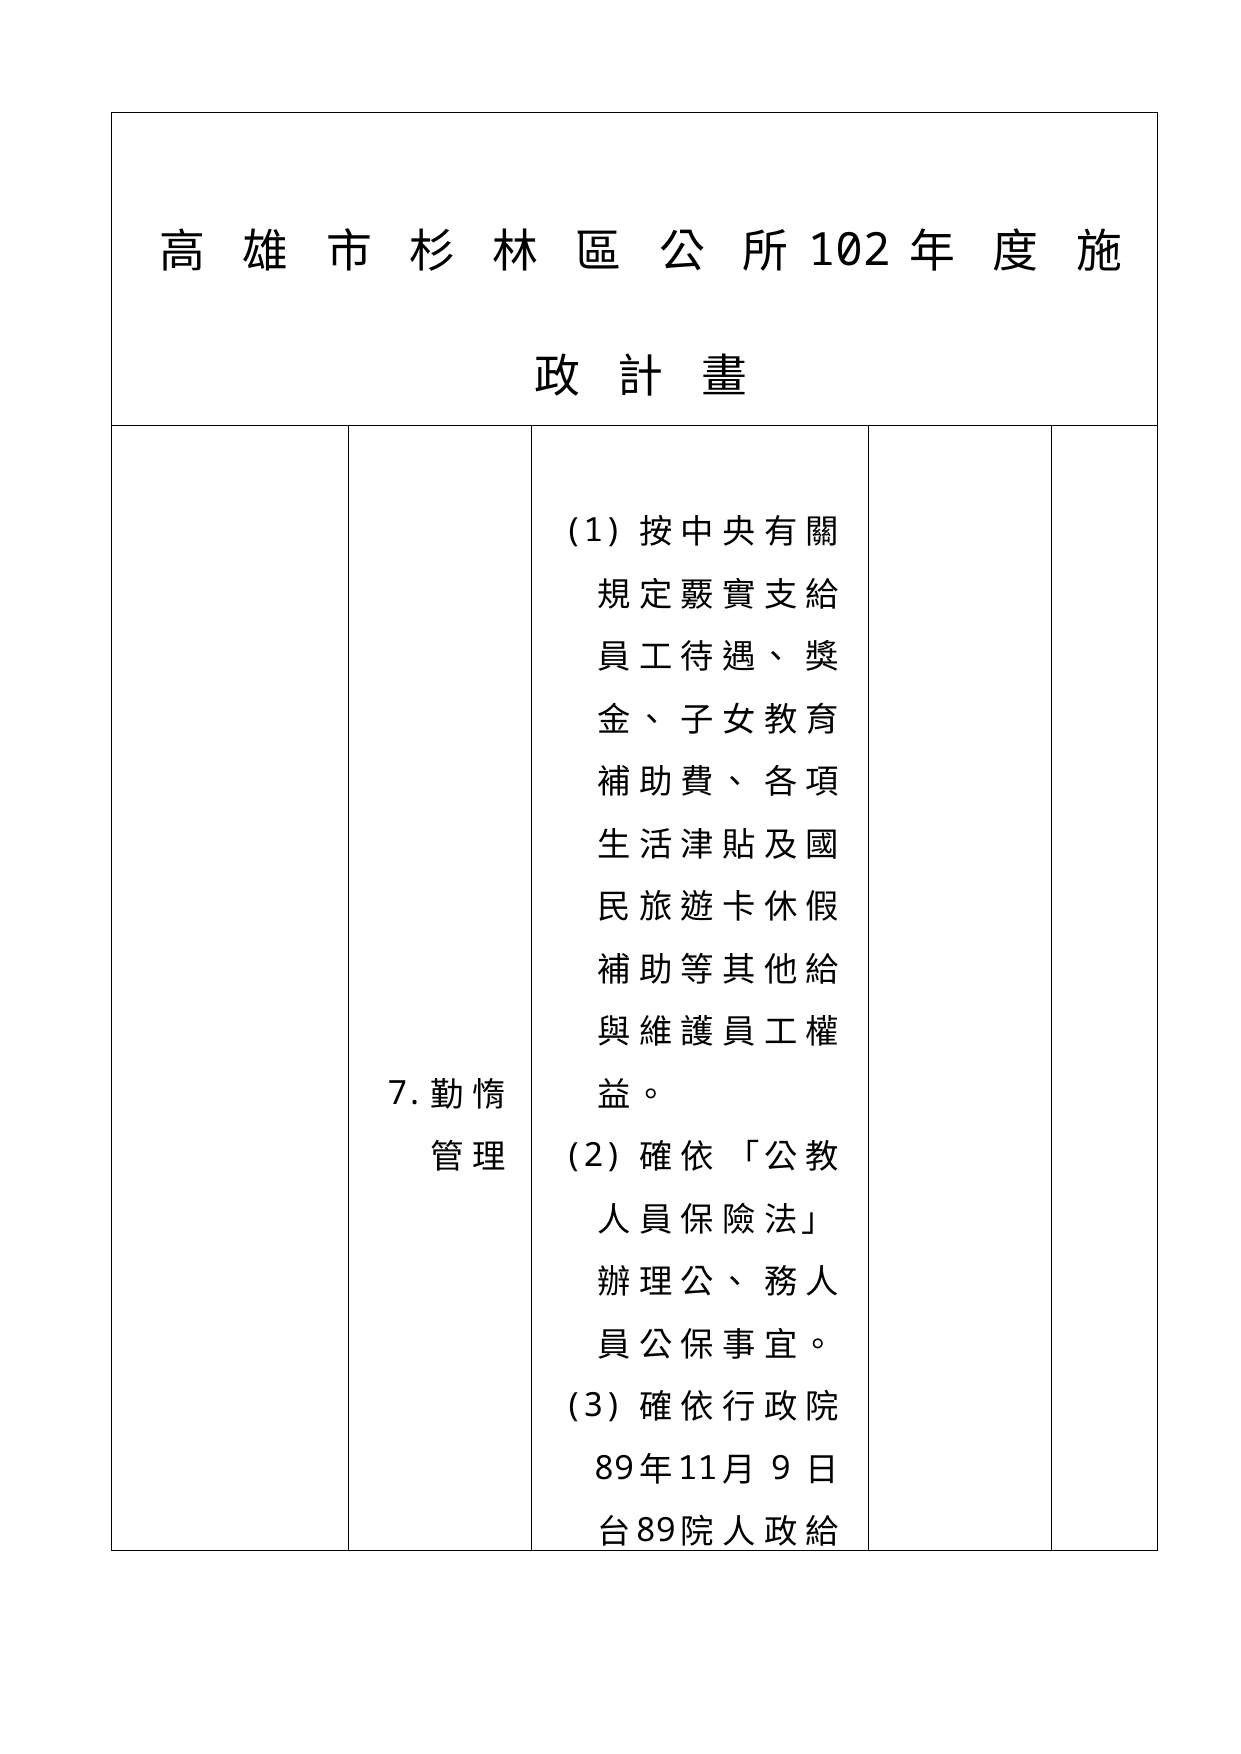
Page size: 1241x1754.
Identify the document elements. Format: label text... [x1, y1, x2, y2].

table_cell (1)蒐集輿論反映資料，專人慎重處理，以達行政效率。 (2)機密案件依照規定辦理，以確保文書作業安全。 切實依照「高雄市政府文書處理實施要點」及有關法令規定，辦理公文收發、繕校工作。 依照「印信條例」及有關法令規定管理與使用印信。 設置專人，依照「高雄市政府文書處理實施要點」及有關法令規定辦理，使文卷案案可稽，並加強作業效率，提昇管理與應用功能。 (1)財產增減、移動登帳報告登記。 (2)財產增減月報、半年報、報廢表之編擬年統計表並定期(不定期)盤點清查。 （3）「市有財產管理系統」線上作業。 充實辦公廳設備，維護公共安全及營造優質洽公環境品質。 汰換及增購資訊硬、軟體設備，提升本所網路品質及資通安全。 (1)財產撥入接收捐送及購置之處理。 (2)財產之購置及營造請購單證簽辦與核定。 (3)財產之採購依據政府採購法規定辦理。 (4)採購驗收完畢後，採購單位將財產增加單、發票及有關文件，送會計單位查核確認後為財產產籍之登記。 (1)房地產等不動產權登記。 (2)辦理一般產權責任簽證。 (3)房地產租借事項。 (4)一般財產租借事項。 (5)租借爭執處理。 (1)財產損毀及遺失之調查理賠事項。 (2)財產保護及修繕事項。 (3)擬定消防防護計畫書，依規定進行消防編組，定期進行消防演練，期能落實火災、地震等災害預防。消防設備及飲水設備安全檢測。 (4)財產稅費及防護保險之處理。 (1)財產之報損、報毀或撥出之核定。 (2)辦理動產變賣標售事項。 (3)財產各項報表編報。 (1)車輛購置、贈與、移撥及報廢。 (2)車輛登記檢驗領照納稅事宜。 (3)車輛之保險事項。 (4)車輛之調派。 (5)油料與材料、工具報銷。 (6)車輛耗油量月報表之編造。 (7)車輛肇事之處理。 (1)車輛檢修報告及經費報銷。 (2)未合保養及修理事項之處理。 （1）依工友管理規定。 （2）依高雄市政府事務勞力替代措施推動方案及相關規定辦理。 (1)單位及人員清潔檢查工作。 (2)辦公處所佈置及調整建議。 (3)配合清除髒亂有關推行衛生清潔檢查工作。 (4)辦公廳內外環境之美化。 (5)辦公廳搬遷、計劃、進度、合約簽訂。 將拍賣案予以公告並及時依限將處理情形函復法院。 (1)編製年度物品購置概算。 (2)成躉採購之物品核定。 (3)辦理有關事務物品之採購。 (4)事務機械器具之保管養護。 (5)運動器材之保管養護。 (1)物品驗收後之處理。 (2)非消耗性物品之借用登帳。 (1)報廢物品之處理。 (2)物品收支月報。 (3)物品收支登帳。 (1)依據政府採購法規定辦理招標公告。 (2)開標結果之簽報。 每半年填報半年報表，每年填寫年報表送財政局備查。 現金(支票)出納保管，經常與各課室密切維繫協調，依法執行，收支隨時登記，數字力求正確無誤確實。 (1)協助各課室提出研究發展計畫以助益區政革新。 (2)依照研究單位或個人所提研究計畫呈報市府敘獎。 (1)切實執行稽催工作，掌握公文處理流程。 (2)加強實施本所訂定之「人民陳請案件作業流程處理期限」，以提高時效。 (1)上級交辦及重要業務列入追蹤管理。 (2)有關業務之協調與連繫。 (1)研擬下年度施政計畫先期作業，函報民政局審核後報府審議。 (2)擬訂下年度施政計畫草案報府審查並轉送市議會核備。 (1)賡續本所辦理為民服務平時考核工作。 (2)繼續實施「表揚績優地方人士實施要點」鼓勵提倡熱心公益者。 (3)與人民有關業務做到單一窗口櫃台化，達到一貫作業要求。 (4)規劃辦理以電話及通訊處理申請案件及簡化各項申請書表及其流程，以達到便民目的。 (5)舉辦為民服務工作人員講習及分組研討以提高素質。 (6)提供民眾便捷的各種意見反映管道。 (7)撰擬每年度為民服務工作績效報告。 (1)配合市府資訊中心戶役政電腦連線，持續推動辦公室自動化，並加強培訓區政資訊人員備用。 (2)申請資訊設備，推動辦公室自動化。 (1)人民陳情案件 均依規定追蹤列管,期限內辦妥以達便民措施。 (2)接獲人民訴願案即予列管，詳查處理情形，以合情、合理、合法的原則，慎重妥善處理。 (1)依銓敘部頒「各機關職稱及官等職等員額配置準則」等規定檢討組織編制。 (2)推動策略性人力資源管理措施及落實顧客導向之人事服務，貫徹分層負責，權責劃分明確，公文流程縮短，發揮行政效能。 (1)依法組成本所甄審委員會、考績委員會以公開、公平、公正辦理陞遷審議。 (2)職務出缺，除由現職人員升補外，均申請分發考試及格人員，以貫徹考用合一政策，或依業務需要商調他機關現職人員。 (3)依法辦理本所公 務人員任免遷調及銓審作業。 (4)落實照顧弱勢族群工作權，依規定進用身心障礙人員。 (1) 綜覈名實、信賞必罰，建立平時考核動態資料，作為考績獎懲及任免遷調之依據。 (2)依相關法令公正、公平辦理另予考績、年終考績及專案考績。對平時工作積極、業績優異或品德操守良好，有具體事蹟之人員予以激勵表揚。 (3)依照「行政院及所屬各機關公務人員平時考核要點」等相關法令加強勤惰管理，強化公務紀律，加重單位主管督導責任。 (1)加強推動「公務人員終身學習推動方案」、「各機關鼓勵公務人員積極學習英語具體措施」及「型塑學習型政府行動方案」,「推動公務人員數位進修計畫」等方案，派員參加各項訓練，培養公務人員創新觀念，提昇服務品質。 (2)鼓勵員工在職進修，積極參與各項研習課程,提升本所公務人員人力素質。 (1)按中央有關規定覈實支給員工待遇、獎金、子女教育補助費、各項生活津貼及國民旅遊卡休假補助等其他給與維護員工權益。 (2)確依「公教人員保險法」辦理公、務人員公保事宜。 (3)確依行政院89年11月9日台89院人政給字第211130號函示「推動維護公務人員健康管理」編列預算補助40歲以上職員健康檢查費事宜。 (4)全民健康保險：依全民健康保險法及有關規定辦理公務人員及其眷屬全民健康保險。 (1)依規定辦理退休、撫卹、資遣案件，並購買獎牌、紀念品等贈送退休人員。 (2)主動宣導有關公務人員退休撫卹之相關權益事項。 (3)依規定實施退休人員照護事項。 (4)每年1月16日、7月16日定期發放月退休金、撫慰金；並依規定於春節、端午節及中秋節發放三節慰問金及68年以前早期退休人員年節照護金暨7月16日發放年撫卹金，充分照護退休、撫卹人員。 (5)按時於行政院人事行政總處ECPA之軍公教人員退休撫卹資料調查表正確填報資料。 (6)按時繳納當月退撫基金費用；推動退休公務人員參與志願服務。 (1)切實執行簽到退管理，對本所員工出勤，每月依規定實施不定期、不定時抽查維護辦公紀律。 (2)落實職務代理制度，建立職務代理人名冊，確實執行。 賡續建立或更新機關與個人資料，按時填送各項表報。 配合ecpa人事服務網路平台，賡續推動「人力資源管理資訊系統」（WebHR），並隨時異動更新，維持人事資料即時性與正確性。 加強實施員工參與及建議制度，以提升行政效率。利用集會等各種傳遞訊息方式，加強宣導性騷擾、性別歧視防治觀念及申訴管道，並積極拔擢績優女性同仁，並依限填報相關資料參加市府推動性別主流化木棉獎。 依高雄市地方總預算編製作業手冊及有關規定，就各業務單位工作所需，依規定範圍核實編製年度歲入、出預算。 預算完成法定發布或核定保留程序後，參照各業務單位年度工作進度，編製預算(保留)分配表陳報市府核定後付諸實施，並切實監督執行。 視實際業務需要，依照預算法與中央及及地方政府預算籌編原則，及直轄及縣(市)單位預算執行要點之規定，適時辦理追加（減）預算或動支市府第二預備金，並依高雄市政府動支災害準備金作業要點，及時辦理動支災害準備金作業。 (1)經費動支核簽應與預算編列用途相符;預算執行應與計畫進度相合，如有落後，促請業務單位注意檢討改進。 (2)採購計畫應依政府採購法及相關子法規定程序辦理。 (3)健全財務秩序，加強財務內控，除嚴格審核各項收支憑證外，不定期實施現金、票據與證券查核等。 (4)依據帳籍按月編製會計報告;上半年編製半年結算報告，按年編製單位決算。 (5)各項支付案件依法審核，除採購卡給付項目外，儘速隨到隨辦，完成支付手續，一般以不超過五天為限。 (1)辦理各類公務統計報表之審核與管理。 (2)配合及協調辦理各項統計調查工作。 (3)兼（協）辦統計調查人員之遴選與聯繫。 選定易滋弊端業務項目辦理業務稽核，先期發掘業務缺失並提出改進措施。 透過各種會辦案件或召開政風座談會及執行專案訪查，研提業務興革建議，提昇機關廉能形象。 聘請具法律素養之專家、學者，利用各種集會場所講解端正政風、防制貪瀆相關法令，增進員工法律常識。 檢討本所「無效率不便民」之行政規章，並透過廉政會報及主管會報適時修正，以提昇行政效率及消弭貪瀆成因。 主動發掘員工廉能事蹟，簽報首長公開表揚或獎勵，樹立公務員優良典範。 利用各種集會場所及透過媒體、網路宣導相關政風法令及鼓勵民眾勇於檢舉貪瀆不法。 辦理政風實況問卷調查，以瞭解本所政風實況，作為改善政風，策進預防貪瀆不法之參考。 受理公職人員財產申報，並於次年辦理實質審查作業，另受理民眾查閱申請。 依據「高雄市政府員工廉政倫理規範」妥處相關案件、並依規定登錄建檔。 主動配合業務單位活動加強辦理反貪、反詐騙及消費者保護等宣導作為。 彙集本所採購資訊，釐析異常案件，實施重點稽核，防制弊端發生，提升施政品質。 每半年召開廉政會報乙次。 加強公務機密維護宣導工作。 實施定期與不定期機密維護檢查，發現缺失立即簽請改進。 定期辦理公務文書資料密等變更註銷作業。 針對重要行政會議及採購底價等易滋洩密事項或有關國家安全、國家利益事項，協調策訂嚴密專案保密措施，杜絕洩密情事。 加強洩密資料蒐報及查處。 辦理專案資訊機密維護檢查，配合資安演練，機先消弭資安事件，有效確保機關資訊安全。 依照本所環境特性研修訂「預防危害或破壞事件實施計畫」乙種，並結合行政力量確實執行。 實施定期與不定期預防措施安全狀況檢查，發現缺失立即簽請改善。 依據本所門禁管理安全措施確實辦理並配合保全公司，加強巡邏查察，以確保機關安全。 春安、十月慶典或專案期間召開安全維護會報，以落實安全維護功能。 依據「市府處理民眾來府陳情案件聯繫作業注意事項」規定，協調主管單位妥處民眾集體陳情案件，加強重大偶突發或危安事故之預警資料蒐報，並於事件發生1小時內，通報上級機關。 蒐集違反國家安全法第2條之1情事及有關危害國家安全及影響國家利益之資料，提供調查機關處理。 加強查察員工品德生活違常、行政缺失等情事，審慎研析案情，以發掘貪瀆不法。 對易滋弊端之業務，如採購案件，積極發掘，查處貪瀆不法案件。 依據行政院頒「獎勵保護檢舉貪污瀆職辦法」，受理各類檢舉案件，並依法審慎處理。 依據公職人員選舉罷免法及高雄市選舉委員會所訂相關規定辦理。 依據高雄市選舉委員會訓儲相關規定辦理。 依照高雄市里區域調整暨鄰編組辦法規定，要求各里辦公處擬訂年度工作計畫報區公所審核，並注意其執行績效，適時加以考核。 召開里業務聯繫會報，報告業務狀況、檢討改進里行政工作之推行及彙集建議案作妥切之處理。 特優里鄰長就現任且 無不良事蹟者，依規定程序及名額提經區務會議通過後報請市政府頒獎表揚。 結合轄內各單位整體力量，推動地方建設，提高服務品質。 (1)依據高雄市政府民政局訂頒之「高雄市里幹事服勤要點」辦理。 (2)訪問目的為瞭解里民一般狀況，發現困難問題主動為其服務。 (3)適時整理戶長資料之異動，並將訪問結果登記在戶長資料卡。 (4)為強化里幹事之勤，由民政課長及督導考核小組分定期與不定期方式赴里督導，並填訪查表送區長核閱，區長並作重點督導。 舉行里幹事工作會報，由各課室主管，提示工作事項，著重工作檢討、疑難問題之解決，並作成紀錄送區長核閱。 擬訂鄰長講習計畫，以溝通作法，促進政令之推行。 (1)擬訂鄰長參訪各項建設活動計畫及參加注意事項。 (2)調查參加參訪各項建設活動人數。 (3)依照計畫分梯次執行。 里鄰長於任期內死亡者，發給1次喪葬補助暨遺族慰問金，其標準如下： (1)里長：2萬元。 (2)鄰長：1萬5仟元。 每位鄰長每人每月2,000元交通費。 每位里鄰長每人每月240元。 依據全民健康保險暨相關規定辦理。 (1)要求里幹事鼓勵並宣導轄內市民自動自發(反映)改善市容。 (2)依據「高雄市政府改善市容查(通)報實施要點」辦理，對改善市容案件儘速填寫查(通)報，逕送業務有關機關辦理，並轉報市府處理。 在轄區內如有發現廢棄車輛，要求各里幹事及時查報並函轉警察單位辦理。 (1)勸導農曆7月普渡及同一主神祭典在同一天舉行。 (2)宣導中元節配合集中焚化紙錢。 (3)執行祭典拜拜節約不赴宴、不宴客，公務員率先倡導力行。 (1)組織改善民俗勸導小組勸導民眾實踐節約。 (2)勸導市民參加集團「婚禮」力求節約，不舖張。 利用各種集會(里民大會及寺廟基層會議)時宣導。 (1)利用各種集會，廣予宣導調解功能。 (2)及時召開調解委員會議調解糾紛。 每月第二週週五服務區民 不定期清查、訪視轄區內未登記之寺廟、教會(堂)，積極輔導辦理登記。 (1)加強財務稽核。 (2)輔導健全組織。 (3)掌握動態，出席各項會議。 (4)加強溝通互動、協助解決各項疑難問題。 輔導節約祭典費用，興辦公益慈善活動，以彰顯宗教慈悲濟世、教化社會、造福人群之精神。 (1)輔導祭祀公業土地派下提出祭祀公業土地登記。 (2)核發祭祀公業派下員證明。 配合宣導公告土地現值相關事宜。 (1)依耕地三七五減租條例、高雄市耕地租約登記自治條例及相關法令規定辦理耕地租約變更、終止、註銷、更正登記等事項。 (2)依耕地三七五租約清理要點及相關法令規定清理耕地三七五租約，遇有租約資料與實情不符部分，則後續依有關規定辦理。 (3)對於訂有三七五租約者，隨時與地政事務所聯繫依異動情形（例如終止租約、徵收、重劃、重測、分割、合併）釐正租約登記簿冊。 (1)依耕地三七五減租條例、高雄市政府及各區公所耕地租佃委員會組織規程、高雄市各級耕地租佃委員會調解調處須知等關法令規定辦理耕地租佃爭議調解。 (2)審查租佃爭議調解申請案之資格與附繳證件，並於調解前先實地勘查土地使用現況。 (3)調解會議決議內容應具體明確，會議紀錄（含筆錄）應報市府備查。 (4)經調解成立案件函報市府耕地租佃委員會發給證明書，調解不成立案件移請市府耕地租佃委員會調處。 (5)如遇天災時，召開耕地租佃委員會，勘查歉收情形，並議定減租辦理，陳報市府。 召開租佃委員會辦理。 配合非都市土地使用管制規則第5條規定，查報違反非都市土地使用管制。 (1)召開「強迫入學委員會」，執行強迫入學條例施行細則有關規定事項，並隨時追蹤中輟通報學生，執行強迫入學規定。 (2)適時調查區內學齡兒童，確實審核戶籍資料，並依學區劃分填送入學通知單。 (3)配合各校輔導休學或自動離校之學生，繼續完成9年國民教育。 (1)加強配合推行莊敬自強端正禮俗宣導。 (2)適時配合舉辦各種社教活動。 (3)洽請社團寺廟舉辦有意義的文教活動。 (4)加強宣導守法觀念，鼓勵社區自主精神意識，以塑造優質環境，培養居民認同感。 （5）辦禮春秋季藝文活動及國語文競賽。 (1)協助醫療衛生單位推行醫療保健及公共衛生工作。 (2)鼓勵市民按時接受各項疫苗接種。 (3)利用行政系統、里民大會協助推行食品安全等各項衛生教育工作。 (1)每月定期召開登革熱區級防疫指揮中心會議，建立跨單位合作機制。 (2)輔導各里成立從事有關環境整頓或環境改造相關工作之志工隊。 (3)規劃辦理里鄰長登革熱研習會及社區民眾登革熱衛教宣導。 (4)請各轄區里幹事查報轄區內破損空屋函報各權管單位。 (5)病媒蚊調查布氏指數三級以上里段，於3-7日內動員清除孳生源工作（落實三級大掃除、四級大掃蕩）。 (6)根本處理轄區內積水地下室、破損空屋、髒亂空地、廢輪胎廠、回收場、陽性水溝、大型隱藏性孳生源。 (7)落實大雨後48小時七大列管點複查及登革熱防治工作。 (1)於流感大流行時，執行轄區臨時集中收治隔離場所防治措施。 (2)利用各種集會宣導流感防治措施。 (3)辦理流感種子教師與防疫志工之組隊培訓。 (4)協助宣導市民接種流感疫苗。 (1)公所於里民活動或鄰里長集會，協助宣導結核病防治及七分篩檢表。 (2)協助經濟弱勢X光巡檢活動。 (1)於里民大會宣導愛滋病防治。 (2)鼓勵市民利用轄區衛生所資源，接受愛滋病毒篩檢。 協助推動社區健康營造 (1)協助發掘及通報社區有長期照顧需求個案。 (2)結合社區資源宣導長期照顧服務。 (1)強化轄區內里長、里幹事推動「老人免費裝假牙」人員在職教育訓練，內容包括假牙申請方式、補助年齡及對象、假牙補助類別及補助經費。 (2)結合社區資源宣導「老人免費裝假牙」之老人社會福利政策。 (1)配合衛生單位針對所轄里長、里幹事辦理自殺防治守門人訓練，落實守門人功能，訓練成果累計達轄區里數80%以上。 (2)利用行政系統、里民大會協助推動安心專線：「0800788995」。 落實社區內自殺高風險個案的發掘、關懷、轉介及通報。 協助宣導24小時不打烊免付費戒毒成功專線「0800-770-885 請請你、幫幫我」。 (1)協助本市衛生所辦理癌症防治篩檢工作。 (2)於各區公所跑馬燈或LED電子看板播放檳榔子本身就是致癌物，即使不加紅灰、白灰、荖花、荖葉等添加物，嚼它就是會致癌」及「政府提供免費子宮頸癌、乳癌、大腸癌、口腔癌四項癌症篩檢，符合篩檢資格民眾請洽各區衛生所。 宣導民眾預防食品中毒5原則：要洗手、要清潔、要生熟食分開、要澈底加熱、要低溫保存。 宣導民眾均衡攝取各類新鮮食物，減少因攝取大量單一食物而提高特定汙染物質之風險。 召開推行會報及檢討會。 加強各社區、機關學校環境清潔綠美化。 （1）加強社區共共衛生設施及家戶衛生教育。 （2）資源回收及垃圾減量。 （3）廚餘回收再利用。 (1)依據內政部國防部函頒「民防團隊編訓服勤實施規定」辦理。 (2)本區民防團、分團經常檢討。 依上級規定辦理。 遵照上級所頒演習計畫及規定辦理。 設立「空襲災害收容救濟站及分站」。 調查戰時可動員人力、物力，隨時掌握動員及徵購徵用。 （1）運用民間及學校力量協助維持交通安全。 （2）人口密集處逐年增設消防栓，以加強防火設施。 (1)依據市府年度動員分類執行計畫策訂本區動員執行計畫。 (2)辦理動員之協調、訓練與演習工作。 (1)配合辦理原住民微型經濟活動貸款、專門人才獎勵、購屋補助、整修建住宅補助及綜合發展基金貸款、國宅配售、法律服務、協助解決生活上所遭遇之困境，使其獲得實質之照顧。 (2)積極鼓勵原住民青年參加職業訓練，習得一技之長，提升生活水準。 (3)宣導原住民登記族別，提升族別註記率。 (4)輔導原住民加入全民健康保險、國民年金，保障醫療權益。 (5)輔導原住民繳納國民年金。 （1）辦理慶祝全國客家日活動。 （2）辦理客庄民俗節慶、客家產業等特色活動。 （3）營造客庄聚落環境風貌。 （4）成立客語推行委員會，協助轄區推動客語教學及客家文化活動。 (1)依轄區特性舉行防火防災(防颱、防震)宣導。 (2)印製相關防火宣導資料、標語實施里鄰宣導。 (3)利用里民大會及鄰長會議宣導居家防火、用電安全等防災宣導。 (4)輔導市民自行購置維護滅火器等消防器材及裝設照明及監視錄影設備。 (1)依據「高雄市地區災害防救計畫」及災害防救法相關規定辦理。 (2)配合「市級災害應變中心」之成立，於內部成立「緊急應變小組」，執行「災害應變中心」交付之各項災害防救任務。 (3)執行災情查報任務，並將災情彙整定時回報「災害應變中心」。 (4)整合災害防救相關業務，並由專人辦理。 依據文化資產保存法相關規定辦理。 填報調查表，並檢附相關照片、地籍圖及歷史、文化、藝術、建築等價值內涵後，加蓋填報機關印信提報本市文化局辦理。 (1)依據國民兵戶籍遷出(入)，而依規定辦理本區國民兵役除(列)管理。 (2)協助市政府調集役政人員，辦理役政人員在職訓練。 (3)辦理國民兵年度總清查 (4)依據規定辦理本區內兵要地誌調查。 (5)辦理本區列管之已訓及代訓國民兵分證明書發放。 (1)辦理役男身家調查及因戶籍遷出(入)之役男除、列額異動管理。 (2)辦理役男徵兵調查及預官體檢等事宜。 (3)辦理役男軍種、兵科 、籤號抽籤事宜，以確定其所徵集之軍種及順序。 (4)辦辦理常備兵、預官、補充兵、及替代役徵集入營事宜。 (5)辦理役男申請復檢、年度難以判定體位複檢補檢等事宜。 (6)辦理在學學生因故 休、退學之因案緩徵人員處理等事宜 (7)為役男條件符合者，依規定辦理延期入營事宜。 (8)依規定辦理妨害兵役案件及行方不明役男查察，並會請戶政所、警察局、境管局等單位，協助查案。 (9)將本區就讀軍、警校 之學生列名管理及註記，若因故未就讀，則納入徵處。 (10)辦理役種區劃、提前退伍申請及禁、免役案件處理。 (11)受理役男替代役申請及出國請申請各項業務。 (1)辦理在營軍人及替代役在役徵屬生活扶助各項業務。 (2)辦理在營軍人貧困徵屬各項生育及喪葬補助事宜。 (3)協助推行役政有功人員表揚。 (4)配合上級兵役宣導及留守業務處理。 (5)辦理在營軍人貧困徵屬免費就醫申請及全民健保補助傷亡慰問及善後處理。 (1)辦理後備軍人異動管理、緩召業務。 (2)歸鄉報到、輔導就業、在職訓練等工作。 (3)協助高雄市後備司令部辦理後備軍人教育及點閱召集。 (4)受理後備軍人退伍令遺失或破損補換發、轉免役等各項申請事宜。 (1)依照替代備役難管理規定，受理替代役人員報到列管並嚴密辦理異動連繫掌握替代役備役動態，於15日內通報有管單位辦理。 (2)依照替代役備役男管理規定，辦理替代役備役役男回役、免予回役陳報核定。 (3)依照管理作業規定每月清查歸鄉報到成果製表呈報市府並配合市府全面清查替代役管理資料。 (1)系統維護管理 (2)系統財產之管理 (1)加強宣導國家賠償法相關條文。 (2)如有發生國家賠償事件依國家賠償法相關規定辦理國家賠償。 研究不適合實際之有關法規建議修訂或廢除。 依據非都市土地容許使用農業用地作農業設施容許使用審查辦法辦理。 受理區民申請，檢證勘查，並依據「農業用地作農業使用證明認定」審查，符合後由本所核發證明書。 （1）維護農民福祉及生態環境，遵照上級政府訂頒計畫辦理確保糧食供需平衡。每年分為一期作及二期作下里受理、勘查與編造清冊。 （2）稻田多元利用-種植景觀綠肥，美化市容。 打造高產值有機養生精緻農業。 （1）依規定設置農情田間調查員分區、分段調查，彙整查報資料力求準確以供上級分析。 (2)每月份執行各花卉、雜糧及蔬菜等作物產量預測。 (1)天然災害發生期間，由本所查報災情，並立即速報給上級以作即時之應變。 (2)如經農委會公告本市達到農業天然災害現金救助區，則本所成立工作小組啟動現金救助工作，受理申報、現場勘認與編造清冊等業務。 加強輔導農民農藥使用安全，對農作物病蟲害有效防治及農藥殘留。另配合上級政府辦理滅鼠工作，以防鼠害。 提高農地利用價值輔導農民以科技方法協助農業生產俾增進農業生產力，提高農民所得。 (1)山坡地違規使用查報取締管理。 (2)山坡地保育利用宣導。 (3)衛星影像變異點查報。 於每年5至9月實施檢測工作，並依下列辦法受理申請： (1)平地造林依照行政院農業委員會訂定「平地造林直接給付及種苗配撥實施要點」，確實執行。 (2)山坡地造林依照行政院農業委員會與行政院原住民族委員會訂定「獎勵輔導造林辦法」辦理。 （1）依規定每月調查區內魚塭放養量及收穫量作為產銷輔導資料。 （2）陸上魚塭養殖漁業登記證之申請業務。 配合市府訂定計畫辦理調查作業。 (1)依據「查編與農業經營不可分離土地作業要點」辦理。 (2)受理申請期間為每年五月一日至五月三十一日；實地會勘時間為每年五月一日起至六月三十日止；並於每年七月三十一日前造冊。 依據「農耕用機器設備及農地搬運車使用免徵營業稅燃料用油作業須知」及「農業機械使用證申請及發證須知」辦理執行。 從葫蘆種植、雕刻、運用行銷、開發市場及創造商機。 依公共工程作業要點辦理抽驗,並加強督導監造單位監工,以提升工程品質。 確實依政府採購法實施細則等相關規定辦理。 協助執行颱風災害復建工程。 執行道路、橋樑等工程監督、驗收等。 辦理各植樹綠化道路之養護工程。 核發都市土地使用分區證明書。 (1)建請市政府清疏區內各區域排水圳,促使排水暢通。 (2)建請市政府整治或清疏區內野溪,改善淤積問題以利排水。 (3)中小排水（一般排水）管理、新建、修建及計畫提報。 (1）雨水下水道管理、新建、修建及計畫提報。 (2）高雄市政府委託辦理事項 (3)道路側溝新建、修建及計畫提報。 (4)災修工程案件提報。 辦理高屏溪水質水量保護區水源保育與回饋計畫事項 (1)協助核發無自用農舍證明書。 (2)違章建築查報,請高雄市政府依法拆除違建物。 配合市府辦理「工廠校正暨營運調查」工作。 （1）配合財稅相關單位辦理各項稅務宣導。 （2）財產稅（房屋稅、地價稅）補單事宜。 依據新制定高雄市市區道路管理自治條例執行6公尺以下道路路面之改善及養護。 (1)辦理中低收入老人生活津貼。 (2)獨居老人送餐服務。 (3)辦理中低老人暨身心障礙者特別照顧津貼。 (4)辦理重陽節敬老禮金發放。 (5)老人活動中心管理。 (6)受理優惠記名卡的申請。 （7）辦理設籍本市1年且年滿65歲以上老人參加全民健保自付額補助及核退事宜。 (1)辦理身心障礙手冊製作相關業務。 (2)身心障礙者健康保險保險費補助。 (3)辦理各項身心障礙者生活補助、生活輔助器具費用及日間照顧及住宿式照顧費用補助。 (4)輔導身心障礙者減免汽車牌照稅及申報綜合所得稅,享有身心障礙者特別扣除額。 (5)身心障礙者就業服務、職業訓練宣導。 (6)辦理重度以上身心障礙者福利津貼。 (7)辦理中低老人暨身心障礙者特別照顧津貼。 (8)辦理身心障礙者優惠記名卡的申請。 (1)辦理單親家庭子女生活教育補助申請，經調查、核定後，列冊補助。 (2)受理特殊境遇家庭緊急生活扶助與子女生活津貼、托育津貼及教育補助證明等之申請審核及核定。 (3)辦理弱勢家庭兒童及少年緊急生活扶助。 （4）辦理父母未就業育兒津貼。 (5)受理特殊境遇家庭身分證明之申請審核。 (6)受理設籍前外籍配偶遭逢特殊境遇之家庭扶助之申請審核及核定。 (7)辦理弱勢兒童及少年生活扶助之申請審核及核定。 (8)受理弱勢兒童及少年醫療補助之申請與初審，送社會局複審、核定。 (1)輔導社區會務財務功能健全。輔導社區生產建設基金之運用與管理並定期（一年）查核存款情形。 (2)推展社區各種活動。 (3)督導社區確實辦理成果維護。 (4)輔導符合社區發展條件之地區成立社區發展協會。 (5)輔導社區發展協會推行社區福利服務。 (6)協助社區建立地方文化特色。 （1）結合社區資源宣導長期照顧服務。 （2）協助發掘及通報社區有長期照顧需求個案至本市長期照顧管理中心。 (1)辦理低收入戶、中低收入戶暨各項社會福利事項申請。 (2)積極輔導低收入戶就業自立。 (3)結合民間慈善資源辦理寒冬送暖，加強對低收入戶及中低收入戶家庭之照顧。 (1)辦理經濟弱勢傷病醫療、看護費用補助。 (2)辦理低收入戶及中低收入戶第五類福保身分納保業務。 (1)辦理生活陷困之中低收入戶及低收入戶及經濟弱勢民眾急難救助申請，並評估層轉內政部申請救助。 (2)協助街友查報並通報轉介收容安置。 (1)依災害救助相關規定核發救濟金。 (2)建立救災物資及儲備作業機制，暢通災害期間救災物資調動管道。 (3)整備充實災害收容救濟站，辦理災害期間災民收容安置作業 配合上級政策落實全民健保工作。 加強宣導國民年金保費減免事宜 宣導就業資訊及推介就業。 （1）訂定各項慶典活動計畫。 （2）召集籌備會研討活動內容，熱烈慶祝各項慶典節日。 （3）表揚模範父親及母親活動。 [532, 426, 868, 1550]
table_cell [1052, 426, 1157, 1550]
table_cell [869, 426, 1051, 1550]
table_header 高雄市杉林區公所102年度施政計畫 [112, 113, 1157, 425]
table_cell 壹、一般行政 一、秘書室業務 (一)文書檔案管理 (二)庶務（財產、廳舍）管理 (三)財產管理 (四)出納管理 (五)研考業務 二、人事業務 人事管理 三、主計業務 (一)歲計 (二)會計 (三)統計 四、政風業務 區公所業務 民政業務 公職人員選舉 健全基層組織 里幹事服勤管理 (四)里鄰長福利及講習 (五)改善市容查(通)報 (六)改善民俗 (七)調解業務 (八)宗教業務 (九)祭祀公業申請案件之處理 (十)地政業務 (十一)國民教育 (十二)社會教育暨家庭教育 (十三)醫療防疫保健 (十五)民防組訓 (十六)動員應變業務 (十七)原住民生活輔導 （十八）客家業務 (十九)災害防救 (二十)古蹟及歷史建築清查提報 (二十一)役政業務 （二十二）法制業務 四、農業業務 （一）農地 管理 （二）農業推廣與糧食生產調查 （三）水土 保持 （四）林務 管理 （五）畜水產業務 （六）其他 伍、經建業務 (一)道路橋樑工程 (二)各項工程管理 (三)都市計畫 (四)水利業務 (五)建築管理 (六)辦理工廠校正暨營運調查 （七）稅務工作 (八)基層建設小型工程 陸、社會業務 (一)社會福利 (二)社區發展管理 (三)社會救助 （四）社會運動 [112, 426, 348, 1550]
table_cell 7.勤惰管理 [349, 426, 531, 1550]
